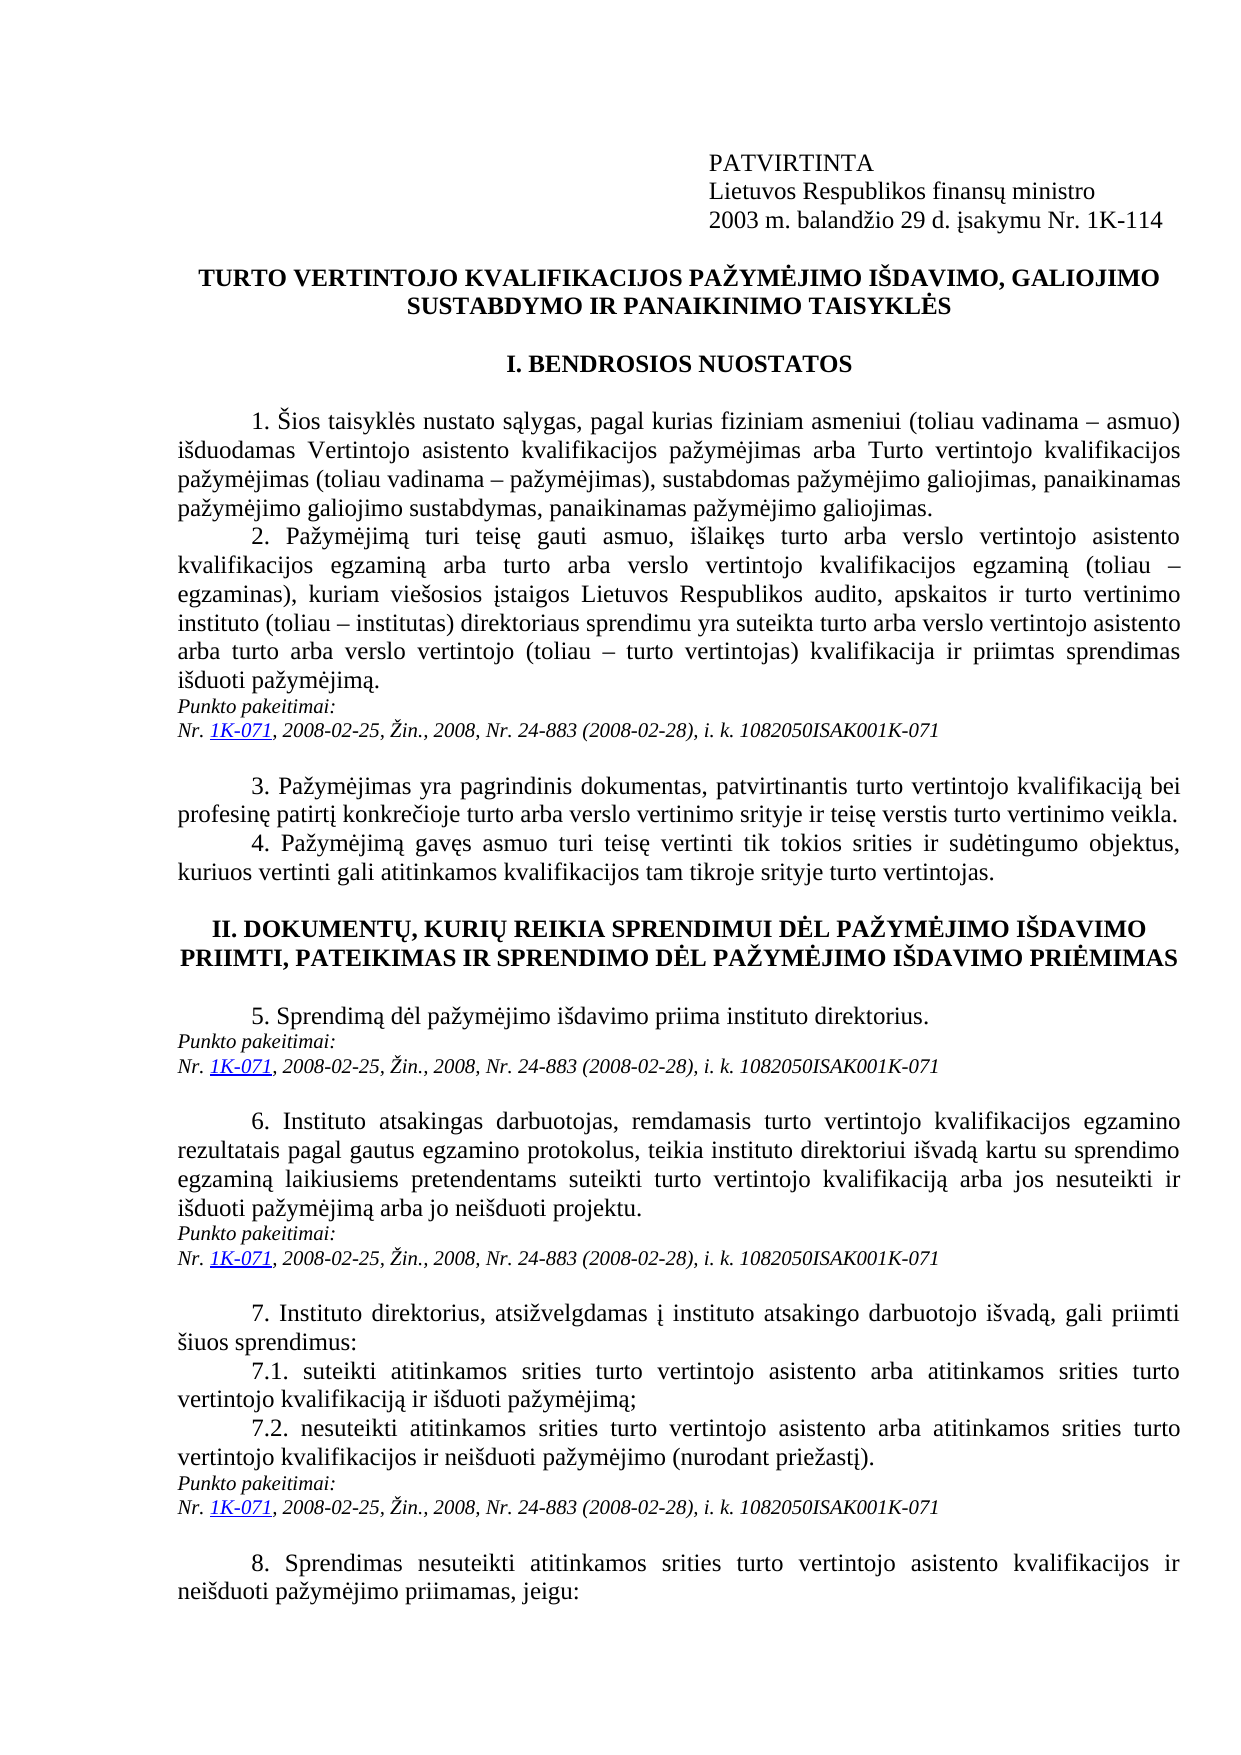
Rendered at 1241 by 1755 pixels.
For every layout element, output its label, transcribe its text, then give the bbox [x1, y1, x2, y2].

text 2003 m. balandžio 29 d. įsakymu Nr. 1K-114 [177, 205, 1181, 234]
text Lietuvos Respublikos finansų ministro [177, 176, 1181, 205]
text 3. Pažymėjimas yra pagrindinis dokumentas, patvirtinantis turto vertintojo kvalifikaciją bei profesinę patirtį konkrečioje turto arba verslo vertinimo srityje ir teisę verstis turto vertinimo veikla. [177, 771, 1181, 828]
text TURTO VERTINTOJO KVALIFIKACIJOS PAŽYMĖJIMO IŠDAVIMO, GALIOJIMO SUSTABDYMO IR PANAIKINIMO TAISYKLĖS [177, 263, 1181, 320]
text 7.2. nesuteikti atitinkamos srities turto vertintojo asistento arba atitinkamos srities turto vertintojo kvalifikacijos ir neišduoti pažymėjimo (nurodant priežastį). [177, 1413, 1181, 1471]
text Punkto pakeitimai: [177, 1471, 1181, 1495]
text PATVIRTINTA [177, 148, 1181, 176]
text Punkto pakeitimai: [177, 694, 1181, 718]
text Nr. 1K-071, 2008-02-25, Žin., 2008, Nr. 24-883 (2008-02-28), i. k. 1082050ISAK001K-071 [177, 718, 1181, 742]
text 4. Pažymėjimą gavęs asmuo turi teisę vertinti tik tokios srities ir sudėtingumo objektus, kuriuos vertinti gali atitinkamos kvalifikacijos tam tikroje srityje turto vertintojas. [177, 828, 1181, 886]
text 2. Pažymėjimą turi teisę gauti asmuo, išlaikęs turto arba verslo vertintojo asistento kvalifikacijos egzaminą arba turto arba verslo vertintojo kvalifikacijos egzaminą (toliau – egzaminas), kuriam viešosios įstaigos Lietuvos Respublikos audito, apskaitos ir turto vertinimo instituto (toliau – institutas) direktoriaus sprendimu yra suteikta turto arba verslo vertintojo asistento arba turto arba verslo vertintojo (toliau – turto vertintojas) kvalifikacija ir priimtas sprendimas išduoti pažymėjimą. [177, 521, 1181, 694]
text 7. Instituto direktorius, atsižvelgdamas į instituto atsakingo darbuotojo išvadą, gali priimti šiuos sprendimus: [177, 1298, 1181, 1356]
text II. DOKUMENTŲ, KURIŲ REIKIA SPRENDIMUI DĖL PAŽYMĖJIMO IŠDAVIMO PRIIMTI, PATEIKIMAS IR SPRENDIMO DĖL PAŽYMĖJIMO IŠDAVIMO PRIĖMIMAS [177, 914, 1181, 972]
text 1. Šios taisyklės nustato sąlygas, pagal kurias fiziniam asmeniui (toliau vadinama – asmuo) išduodamas Vertintojo asistento kvalifikacijos pažymėjimas arba Turto vertintojo kvalifikacijos pažymėjimas (toliau vadinama – pažymėjimas), sustabdomas pažymėjimo galiojimas, panaikinamas pažymėjimo galiojimo sustabdymas, panaikinamas pažymėjimo galiojimas. [177, 406, 1181, 521]
text Nr. 1K-071, 2008-02-25, Žin., 2008, Nr. 24-883 (2008-02-28), i. k. 1082050ISAK001K-071 [177, 1495, 1181, 1519]
text 7.1. suteikti atitinkamos srities turto vertintojo asistento arba atitinkamos srities turto vertintojo kvalifikaciją ir išduoti pažymėjimą; [177, 1356, 1181, 1413]
text I. BENDROSIOS NUOSTATOS [177, 349, 1181, 378]
text Nr. 1K-071, 2008-02-25, Žin., 2008, Nr. 24-883 (2008-02-28), i. k. 1082050ISAK001K-071 [177, 1053, 1181, 1078]
text 5. Sprendimą dėl pažymėjimo išdavimo priima instituto direktorius. [177, 1001, 1181, 1029]
text 8. Sprendimas nesuteikti atitinkamos srities turto vertintojo asistento kvalifikacijos ir neišduoti pažymėjimo priimamas, jeigu: [177, 1548, 1181, 1605]
text Nr. 1K-071, 2008-02-25, Žin., 2008, Nr. 24-883 (2008-02-28), i. k. 1082050ISAK001K-071 [177, 1245, 1181, 1269]
text Punkto pakeitimai: [177, 1221, 1181, 1245]
text Punkto pakeitimai: [177, 1029, 1181, 1053]
text 6. Instituto atsakingas darbuotojas, remdamasis turto vertintojo kvalifikacijos egzamino rezultatais pagal gautus egzamino protokolus, teikia instituto direktoriui išvadą kartu su sprendimo egzaminą laikiusiems pretendentams suteikti turto vertintojo kvalifikaciją arba jos nesuteikti ir išduoti pažymėjimą arba jo neišduoti projektu. [177, 1106, 1181, 1221]
